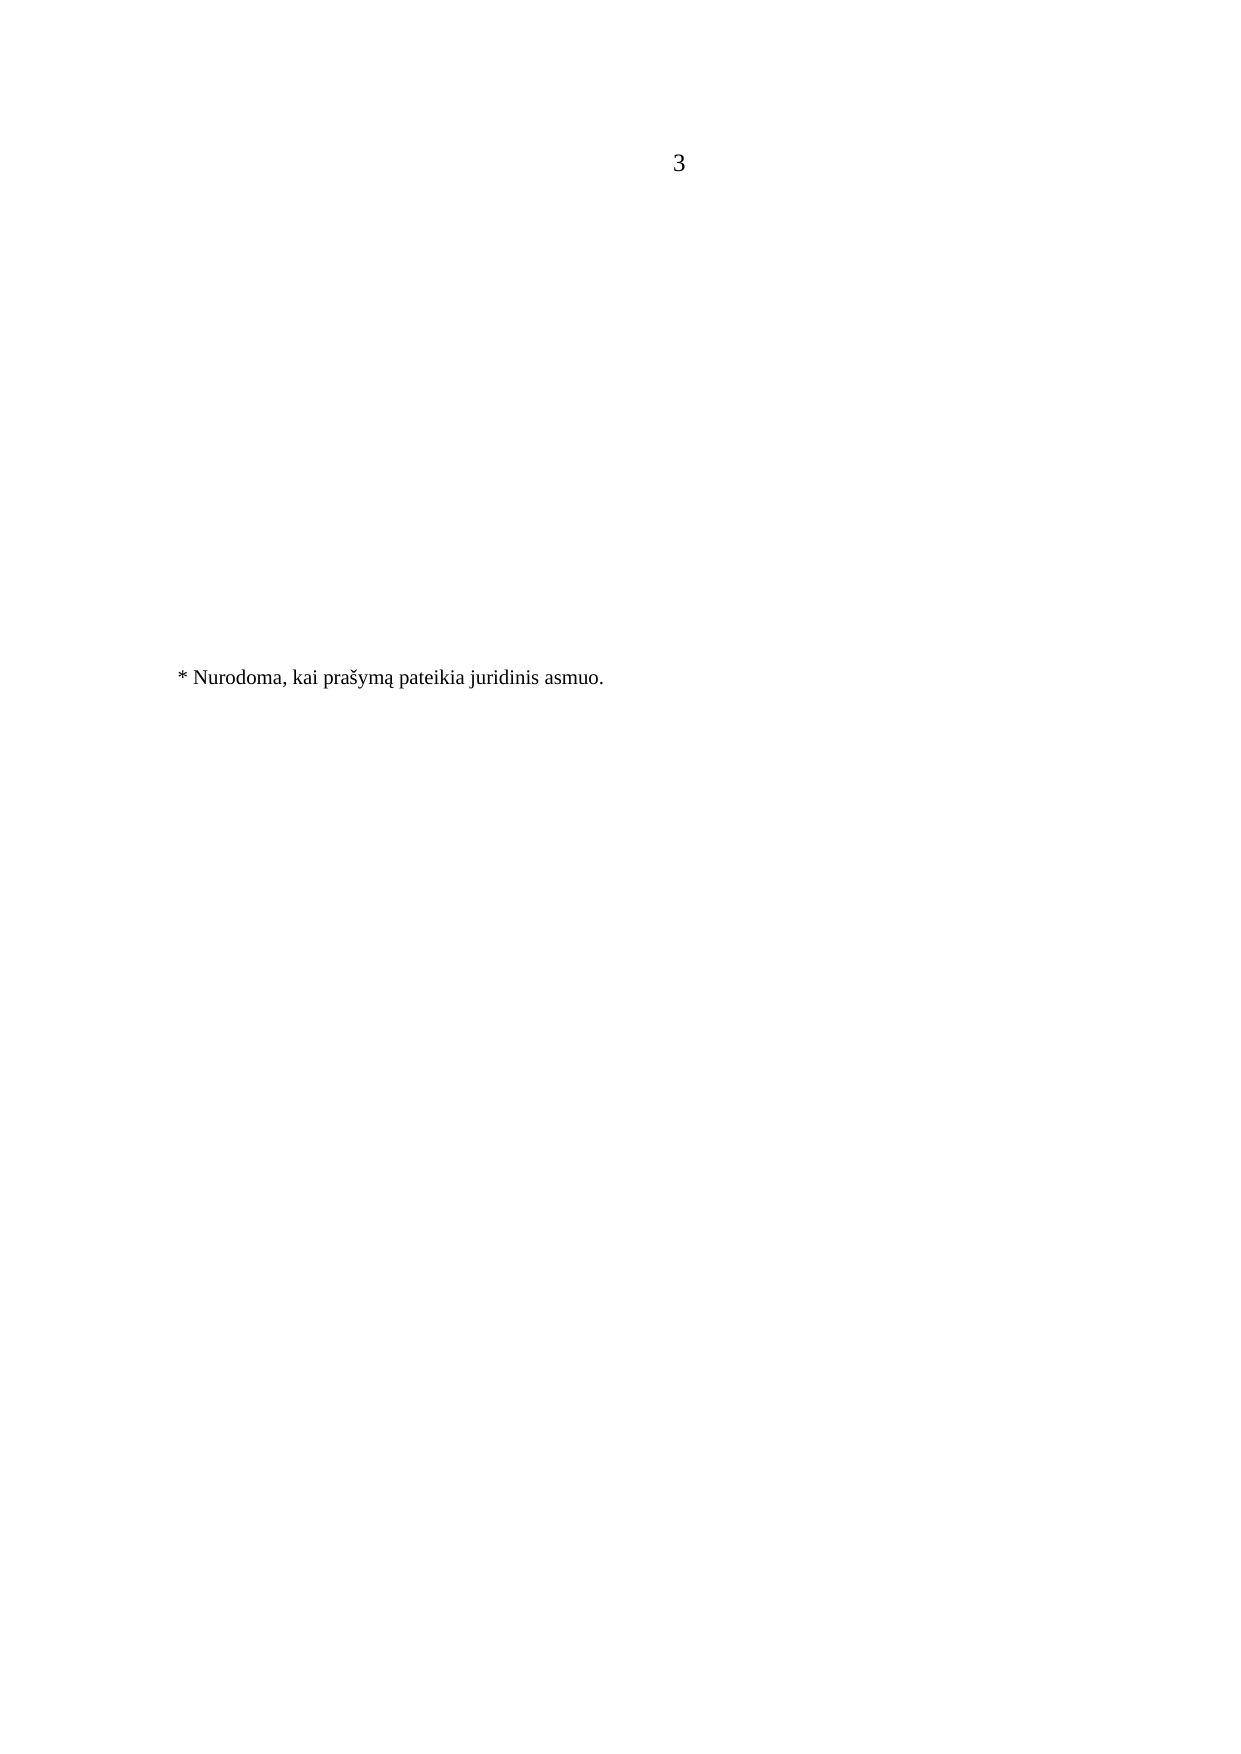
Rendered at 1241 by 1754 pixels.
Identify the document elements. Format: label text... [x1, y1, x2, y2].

text * Nurodoma, kai prašymą pateikia juridinis asmuo. [177, 665, 1181, 689]
